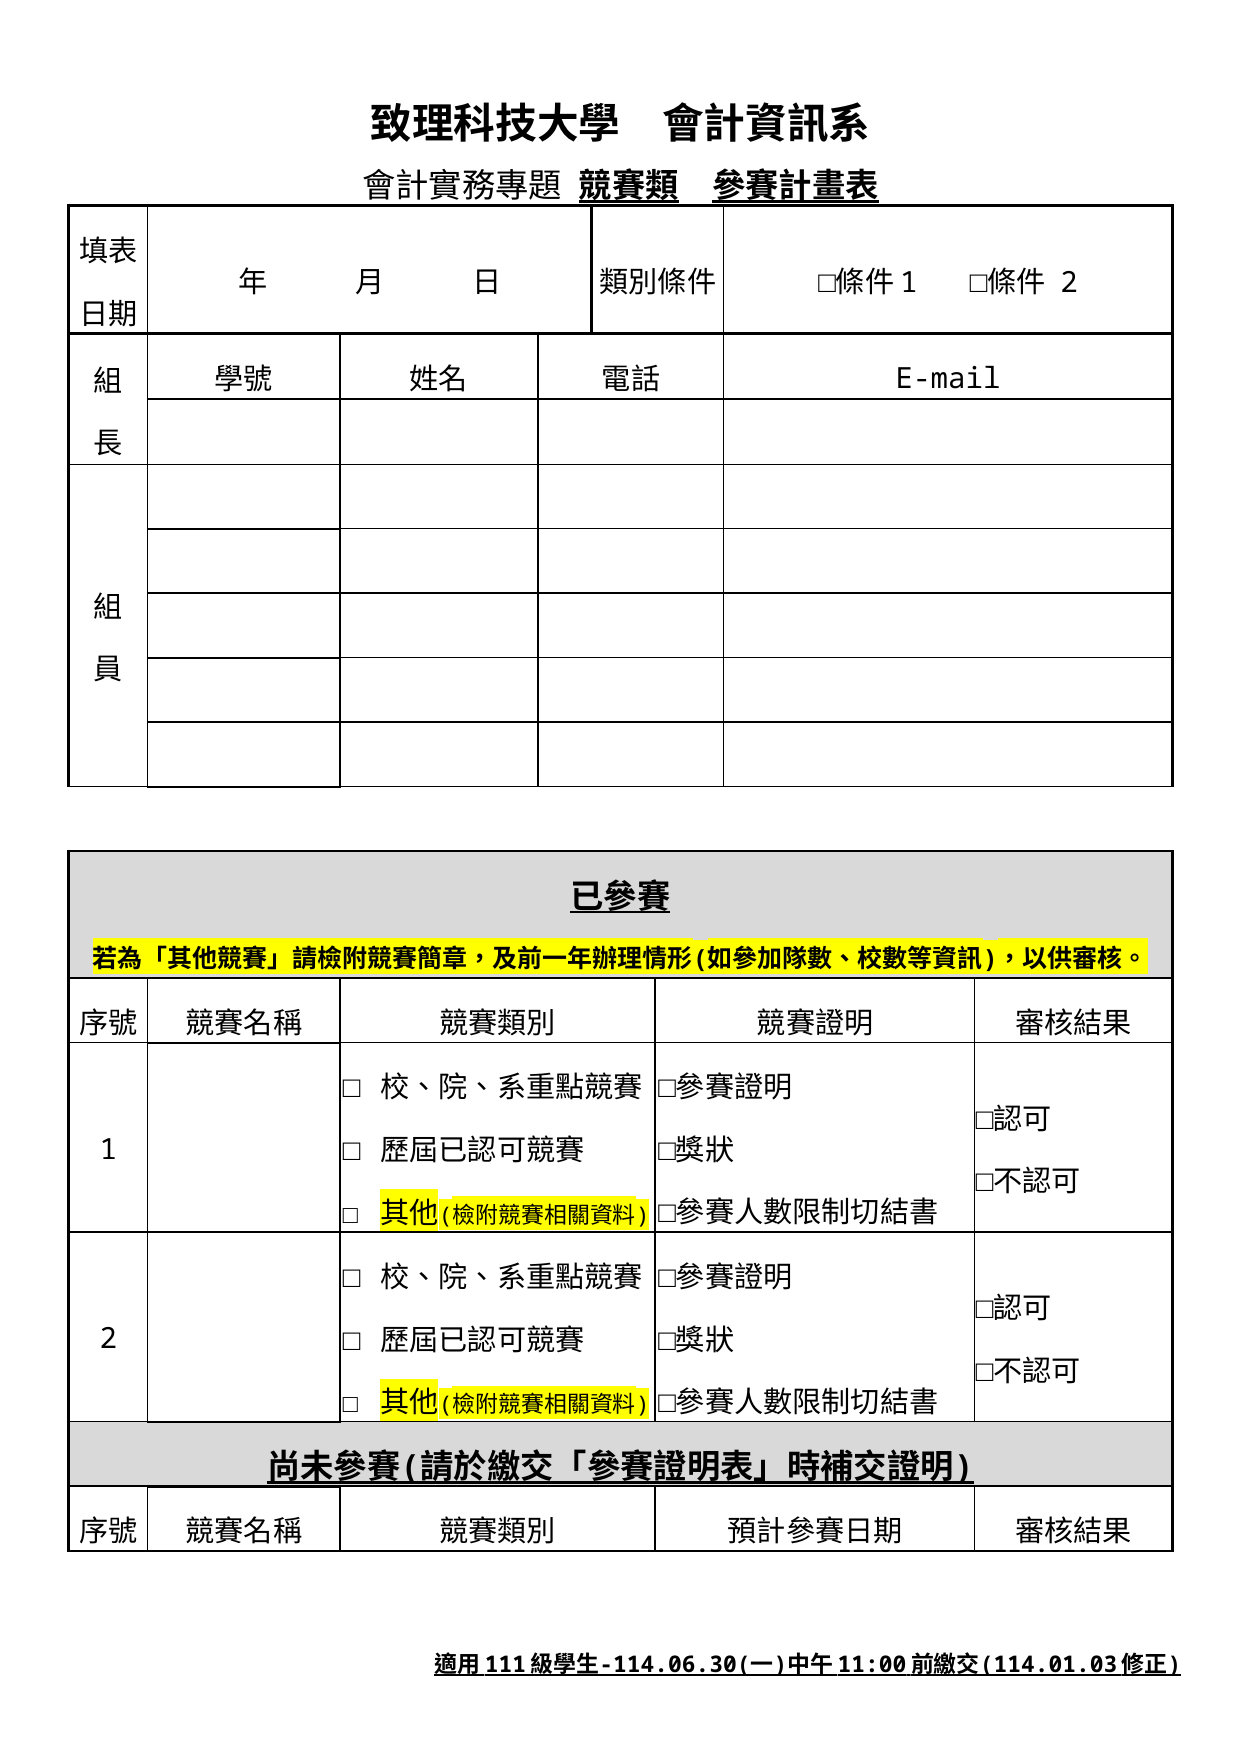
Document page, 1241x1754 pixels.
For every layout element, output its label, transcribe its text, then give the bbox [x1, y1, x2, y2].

table_header 類別條件 [593, 207, 723, 332]
table_cell 競賽名稱 [148, 1488, 339, 1550]
table_cell [539, 658, 723, 721]
text 會計實務專題 競賽類 參賽計畫表 [59, 142, 1181, 204]
table_cell [539, 723, 723, 786]
text 致理科技大學 會計資訊系 [59, 79, 1181, 142]
table_cell [148, 400, 339, 463]
table_cell □參賽證明 □獎狀 □參賽人數限制切結書 [656, 1233, 974, 1421]
table_cell 競賽類別 [341, 1487, 654, 1550]
table_header 已參賽 若為「其他競賽」請檢附競賽簡章，及前一年辦理情形(如參加隊數、校數等資訊)，以供審核。 [70, 852, 1171, 977]
table_cell [148, 1044, 339, 1231]
table_cell 序號 [70, 1487, 147, 1550]
table_cell 組 員 [70, 465, 147, 786]
table_cell [724, 465, 1171, 527]
table_cell 校、院、系重點競賽 歷屆已認可競賽 其他(檢附競賽相關資料) [341, 1233, 654, 1421]
table_cell [724, 529, 1171, 592]
table_cell □認可 □不認可 [975, 1233, 1171, 1421]
table_cell 電話 [539, 335, 723, 398]
table_cell [341, 723, 537, 786]
table_cell [539, 465, 723, 527]
table_cell □參賽證明 □獎狀 □參賽人數限制切結書 [656, 1043, 974, 1231]
table_cell [341, 658, 537, 721]
table_cell 序號 [70, 979, 147, 1042]
table_cell 學號 [148, 335, 339, 398]
table_cell [148, 1233, 339, 1421]
table_cell [148, 659, 339, 721]
table_cell [341, 465, 537, 527]
table_cell [341, 529, 537, 592]
table_cell [724, 723, 1171, 786]
table_cell 尚未參賽(請於繳交「參賽證明表」時補交證明) [70, 1422, 1171, 1485]
table_cell [724, 594, 1171, 657]
table_cell 審核結果 [975, 1487, 1171, 1550]
table_cell 競賽證明 [656, 979, 974, 1042]
table_cell 1 [70, 1043, 147, 1231]
table_header 填表日期 [70, 207, 147, 332]
table_header 年 月 日 [148, 207, 590, 332]
table_cell 競賽類別 [341, 979, 654, 1042]
table_cell [724, 400, 1171, 463]
table_cell 2 [70, 1233, 147, 1421]
table_cell [148, 530, 339, 592]
table_cell 校、院、系重點競賽 歷屆已認可競賽 其他(檢附競賽相關資料) [341, 1043, 654, 1231]
table_cell [148, 723, 339, 786]
table_cell [539, 400, 723, 463]
table_cell □認可 □不認可 [975, 1043, 1171, 1231]
table_cell [341, 594, 537, 657]
table_cell [148, 465, 339, 527]
table_cell 競賽名稱 [148, 979, 339, 1042]
table_cell 審核結果 [975, 979, 1171, 1042]
table_cell [341, 400, 537, 463]
table_cell 組 長 [70, 335, 147, 463]
table_cell [148, 594, 339, 657]
table_cell E-mail [724, 335, 1171, 398]
table_cell [539, 529, 723, 592]
table_cell [539, 594, 723, 657]
table_header □條件1 □條件 2 [724, 207, 1171, 332]
table_cell 預計參賽日期 [656, 1487, 974, 1550]
table_cell [724, 658, 1171, 721]
table_cell 姓名 [341, 335, 537, 398]
